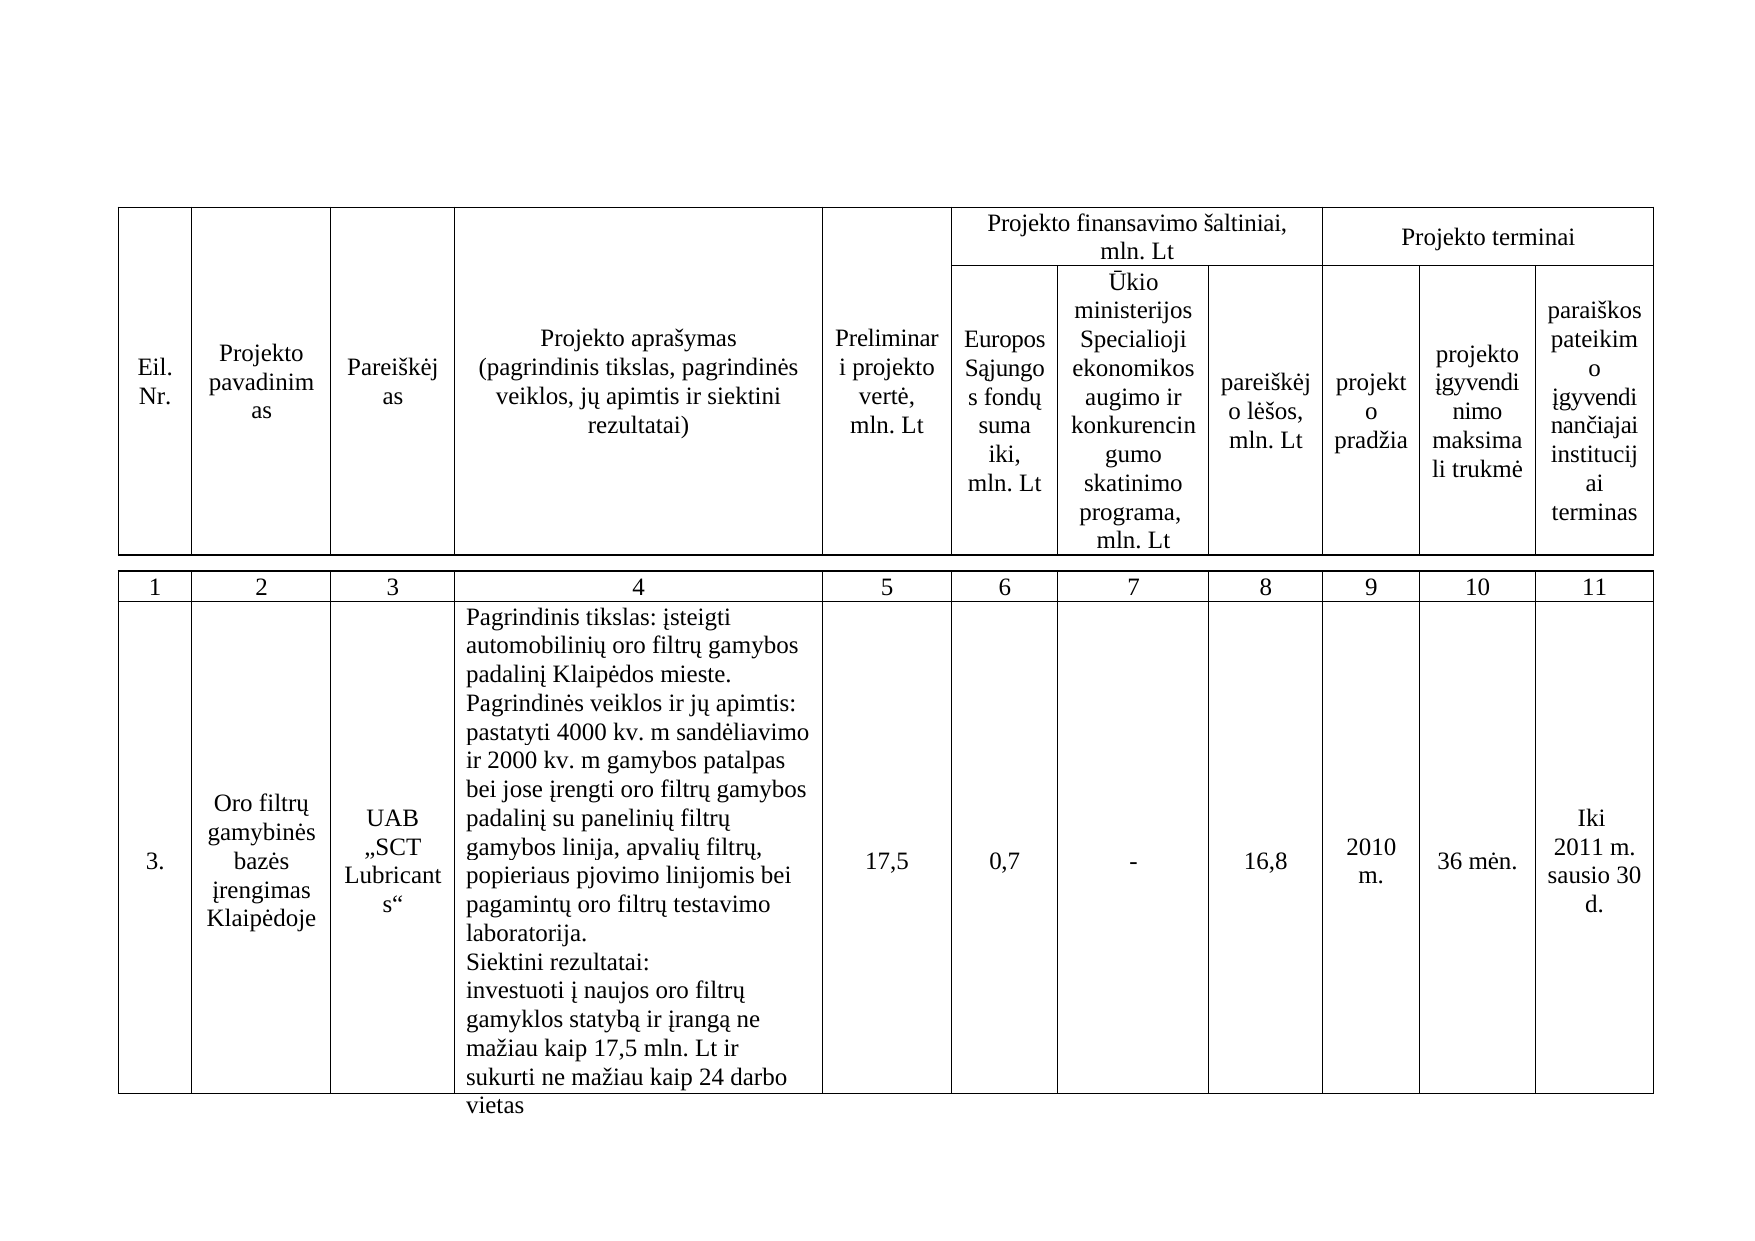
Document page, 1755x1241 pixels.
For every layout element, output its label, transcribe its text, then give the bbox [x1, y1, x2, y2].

table_cell 7 [1058, 572, 1208, 601]
table_cell [1419, 556, 1430, 570]
table_cell [951, 556, 963, 570]
table_cell pareiškėjo lėšos, mln. Lt [1209, 266, 1322, 554]
table_cell 11 [1536, 572, 1653, 601]
table_cell [1535, 556, 1546, 570]
table_header Projekto aprašymas (pagrindinis tikslas, pagrindinės veiklos, jų apimtis ir siektini rezultatai) [455, 208, 822, 554]
table_cell 16,8 [1209, 602, 1322, 1093]
table_cell Pagrindinis tikslas: įsteigti automobilinių oro filtrų gamybos padalinį Klaipėdos mieste. Pagrindinės veiklos ir jų apimtis: pastatyti 4000 kv. m sandėliavimo ir 2000 kv. m gamybos patalpas bei jose įrengti oro filtrų gamybos padalinį su panelinių filtrų gamybos linija, apvalių filtrų, popieriaus pjovimo linijomis bei pagamintų oro filtrų testavimo laboratorija. Siektini rezultatai: investuoti į naujos oro filtrų gamyklos statybą ir įrangą ne mažiau kaip 17,5 mln. Lt ir sukurti ne mažiau kaip 24 darbo vietas [455, 602, 822, 1093]
table_cell - [1058, 602, 1208, 1093]
table_cell 10 [1420, 572, 1535, 601]
table_header Pareiškėjas [331, 208, 454, 554]
table_cell 3. [119, 602, 191, 1093]
table_cell [822, 556, 951, 570]
table_cell 5 [823, 572, 951, 601]
table_header Preliminari projekto vertė, mln. Lt [823, 208, 951, 554]
table_cell Ūkio ministerijos Specialioji ekonomikos augimo ir konkurencingumo skatinimo programa, mln. Lt [1058, 266, 1208, 554]
table_header Projekto terminai [1323, 208, 1653, 265]
table_cell 0,7 [952, 602, 1057, 1093]
table_cell paraiškos pateikimo įgyvendinančiajai institucijai terminas [1536, 266, 1653, 554]
table_cell UAB „SCT Lubricants“ [331, 602, 454, 1093]
table_header Projekto pavadinimas [192, 208, 330, 554]
table_cell projekto įgyvendinimo maksimali trukmė [1420, 266, 1535, 554]
table_cell [331, 556, 454, 570]
table_header Projekto finansavimo šaltiniai, mln. Lt [952, 208, 1322, 265]
table_cell [455, 556, 822, 570]
table_cell [1642, 556, 1653, 570]
table_cell [1323, 556, 1419, 570]
table_cell [1209, 556, 1220, 570]
table_cell 1 [119, 572, 191, 601]
table_cell 3 [331, 572, 454, 601]
table_cell [1311, 556, 1323, 570]
table_header Eil. Nr. [119, 208, 191, 554]
table_cell Iki 2011 m. sausio 30 d. [1536, 602, 1653, 1093]
table_cell 4 [455, 572, 822, 601]
table_cell [192, 556, 331, 570]
table_cell 9 [1323, 572, 1419, 601]
table_cell [1524, 556, 1535, 570]
table_cell projekto pradžia [1323, 266, 1419, 554]
table_cell 17,5 [823, 602, 951, 1093]
table_cell [1046, 556, 1058, 570]
table_cell 8 [1209, 572, 1322, 601]
table_cell Oro filtrų gamybinės bazės įrengimas Klaipėdoje [192, 602, 330, 1093]
table_cell [1058, 556, 1209, 570]
table_cell [118, 556, 192, 570]
table_cell 2010 m. [1323, 602, 1419, 1093]
table_cell 36 mėn. [1420, 602, 1535, 1093]
table_cell 2 [192, 572, 330, 601]
table_cell Europos Sąjungos fondų suma iki, mln. Lt [952, 266, 1057, 554]
table_cell 6 [952, 572, 1057, 601]
